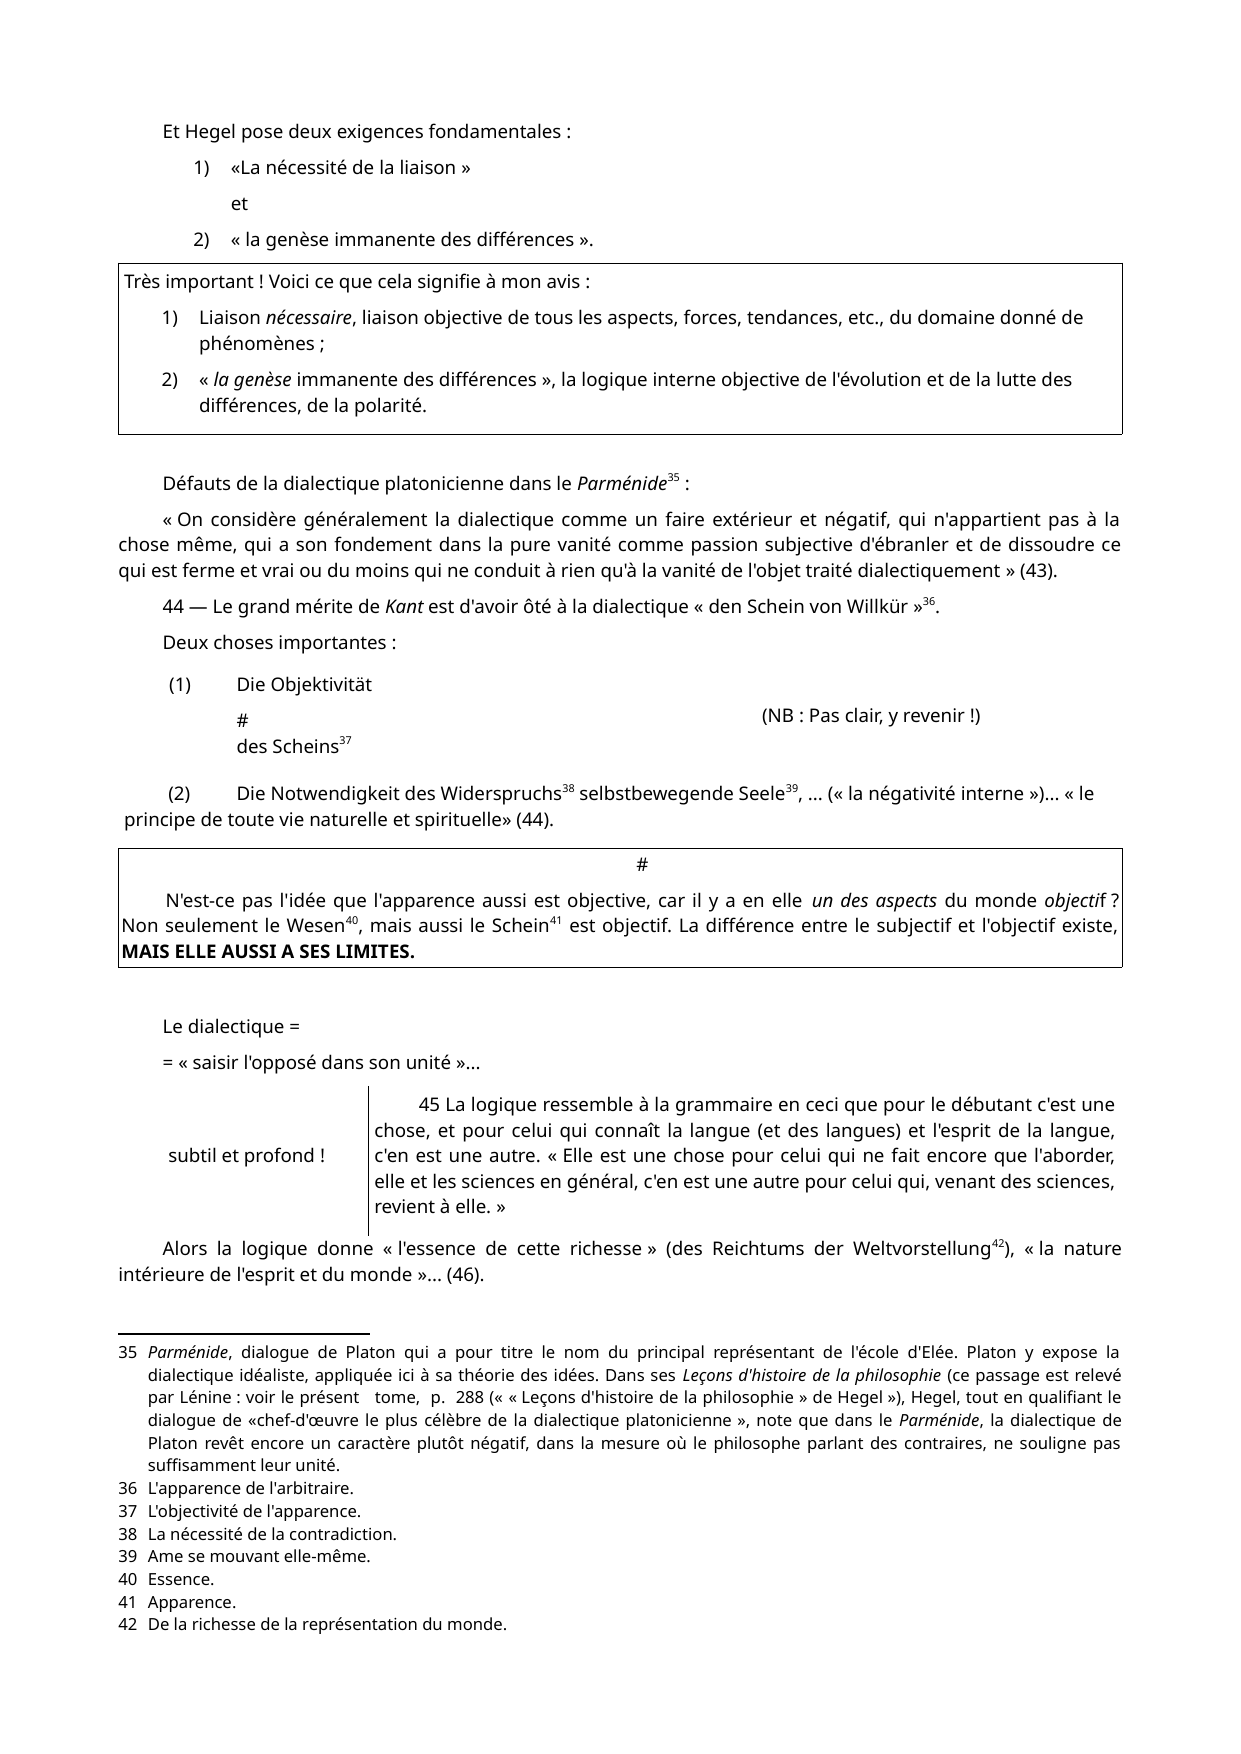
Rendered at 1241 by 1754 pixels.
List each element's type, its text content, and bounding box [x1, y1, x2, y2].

text Défauts de la dialectique platonicienne dans le Parménide : [118, 470, 1122, 496]
text De la richesse de la représentation du monde. [118, 1613, 1122, 1636]
text Et Hegel pose deux exigences fondamentales : [118, 118, 1122, 144]
table_header subtil et profond ! [118, 1086, 368, 1236]
text Parménide, dialogue de Platon qui a pour titre le nom du principal représentant de l'école d'Elée. Platon y expose la dialectique idéaliste, appliquée ici à sa théorie des idées. Dans ses Leçons d'histoire de la philosophie (ce passage est relevé par Lénine : voir le présent tome, p. 288 (« « Leçons d'histoire de la philosophie » de Hegel »), Hegel, tout en qualifiant le dialogue de «chef-d'œuvre le plus célèbre de la dialectique platonicienne », note que dans le Parménide, la dialectique de Platon revêt encore un caractère plutôt négatif, dans la mesure où le philosophe parlant des contraires, ne souligne pas suffisamment leur unité. [118, 1341, 1122, 1477]
table_header Très important ! Voici ce que cela signifie à mon avis : Liaison nécessaire, liaison objective de tous les aspects, forces, tendances, etc., du domaine donné de phénomènes ; « la genèse immanente des différences », la logique interne objective de l'évolution et de la lutte des différences, de la polarité. [119, 264, 1122, 434]
table_header 45 La logique ressemble à la grammaire en ceci que pour le débutant c'est une chose, et pour celui qui connaît la langue (et des langues) et l'esprit de la langue, c'en est une autre. « Elle est une chose pour celui qui ne fait encore que l'aborder, elle et les sciences en général, c'en est une autre pour celui qui, venant des sciences, revient à elle. » [369, 1086, 1122, 1236]
text N'est-ce pas l'idée que l'apparence aussi est objective, car il y a en elle un des aspects du monde objectif ? Non seulement le Wesen, mais aussi le Schein est objectif. La différence entre le subjectif et l'objectif existe, MAIS ELLE AUSSI A SES LIMITES. [119, 884, 1122, 967]
list «La nécessité de la liaison » [193, 154, 1122, 180]
text Alors la logique donne « l'essence de cette richesse » (des Reichtums der Weltvorstellung), « la nature intérieure de l'esprit et du monde »... (46). [118, 1236, 1122, 1287]
text # [119, 849, 1122, 877]
text Essence. [118, 1568, 1122, 1590]
text Apparence. [118, 1590, 1122, 1613]
list « la genèse immanente des différences ». [193, 227, 1122, 252]
text Deux choses importantes : [118, 629, 1122, 655]
table_cell Die Notwendigkeit des Widerspruchs selbstbewegende Seele, ... (« la négativité interne »)... « le principe de toute vie naturelle et spirituelle» (44). [118, 775, 1122, 848]
list et [193, 190, 1122, 216]
text Le dialectique = [118, 1013, 1122, 1039]
text L'apparence de l'arbitraire. [118, 1477, 1122, 1499]
table_header Die Objektivität # des Scheins [118, 666, 620, 775]
text = « saisir l'opposé dans son unité »... [118, 1050, 1122, 1075]
table_header (NB : Pas clair, y revenir !) [620, 666, 1122, 775]
text 44 — Le grand mérite de Kant est d'avoir ôté à la dialectique « den Schein von Willkür ». [118, 593, 1122, 619]
text « On considère généralement la dialectique comme un faire extérieur et négatif, qui n'appartient pas à la chose même, qui a son fondement dans la pure vanité comme passion subjective d'ébranler et de dissoudre ce qui est ferme et vrai ou du moins qui ne conduit à rien qu'à la vanité de l'objet traité dialectiquement » (43). [118, 506, 1122, 583]
